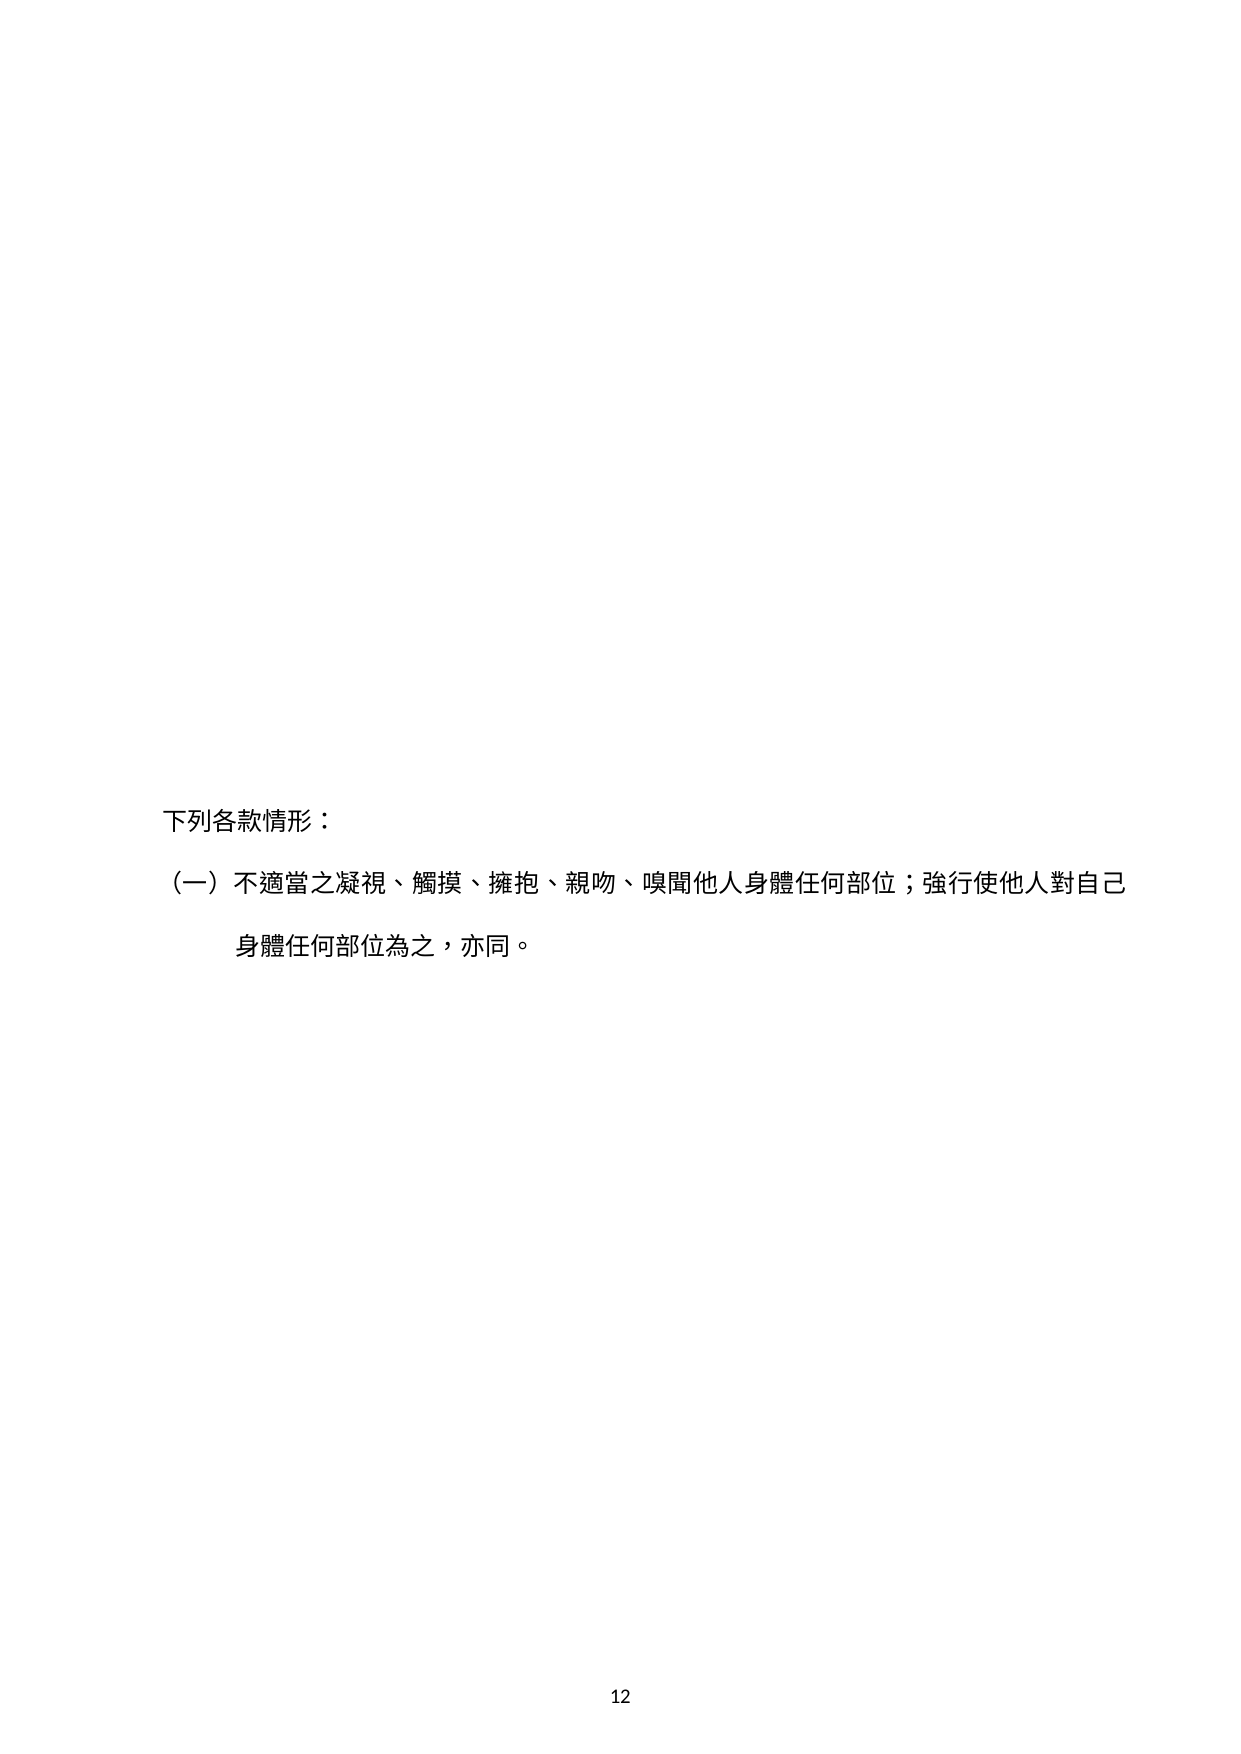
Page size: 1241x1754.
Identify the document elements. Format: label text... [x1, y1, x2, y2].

list 下列各款情形： [112, 777, 1128, 840]
text （一）不適當之凝視、觸摸、擁抱、親吻、嗅聞他人身體任何部位；強行使他人對自己身體任何部位為之，亦同。 [157, 840, 1128, 965]
